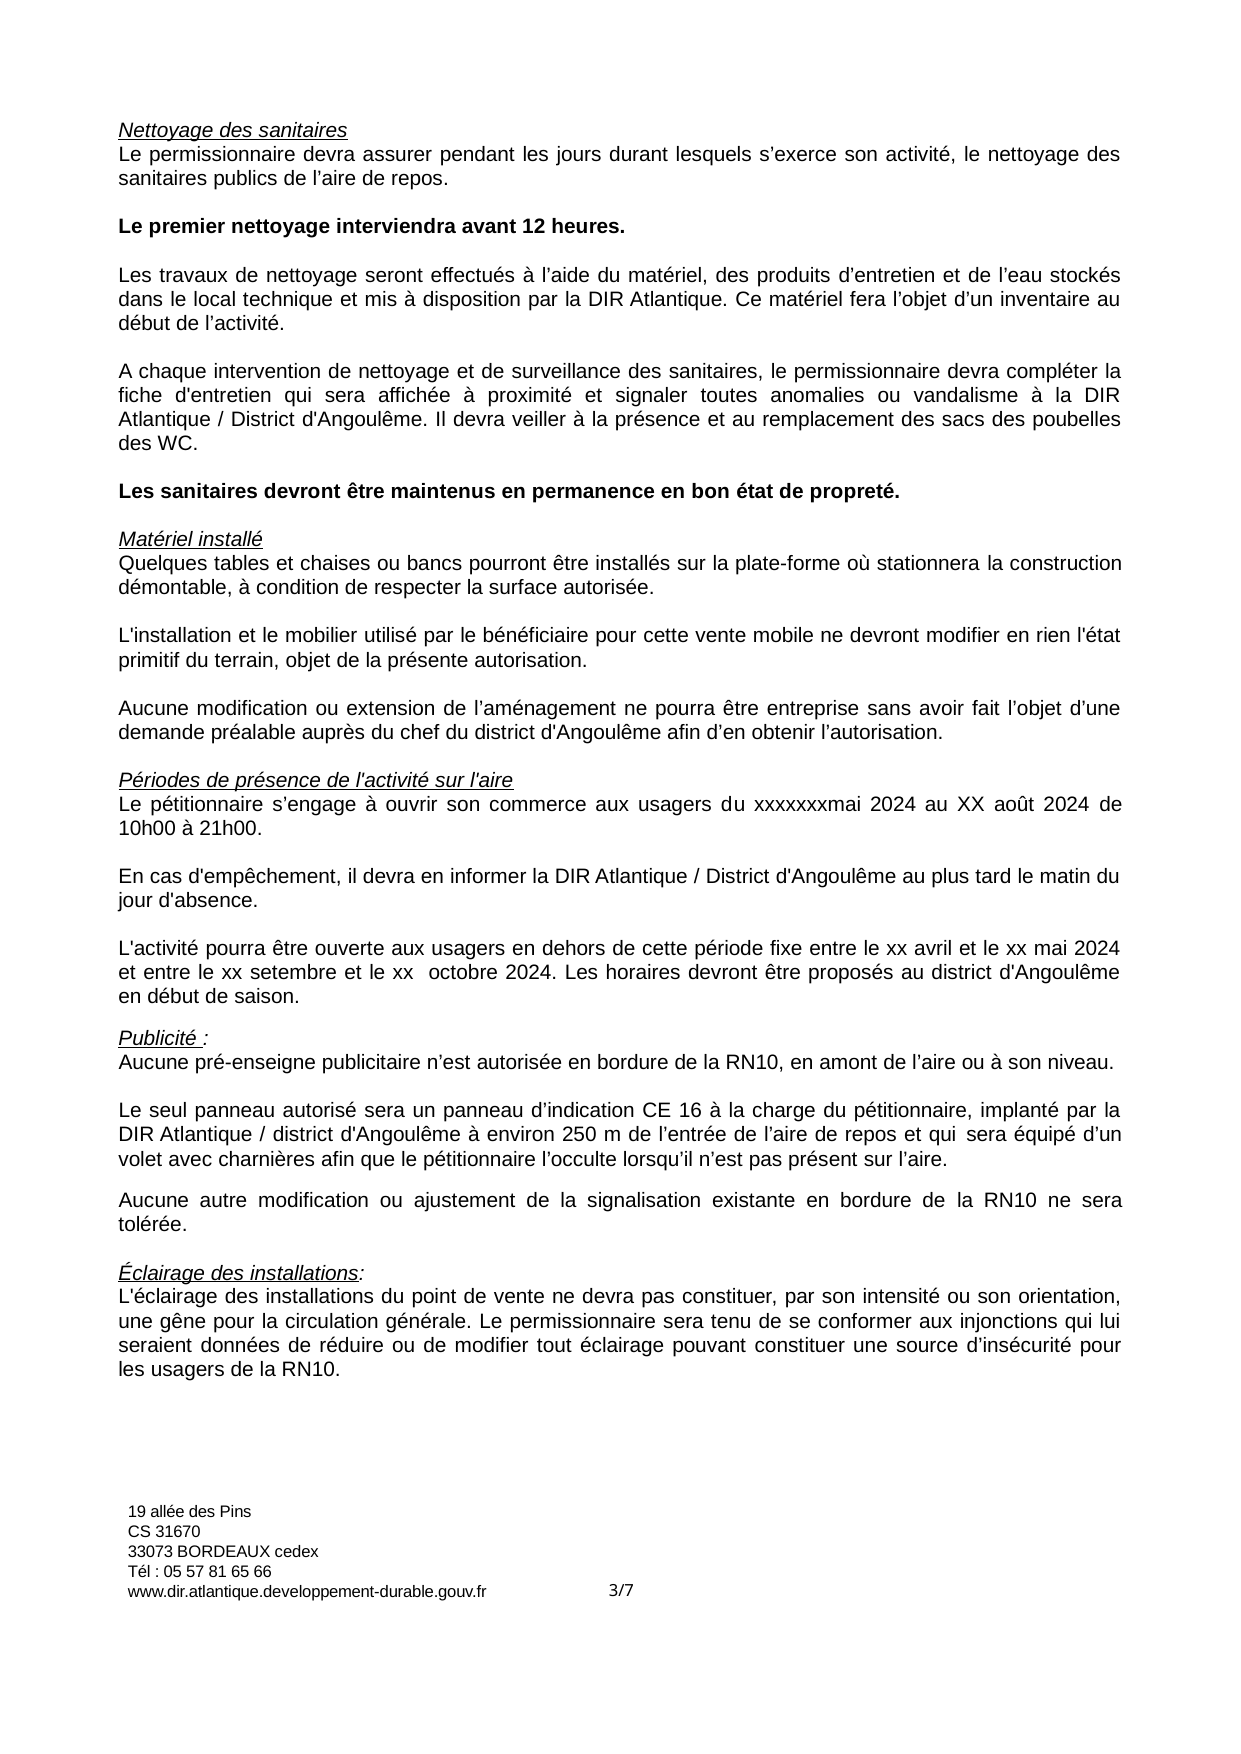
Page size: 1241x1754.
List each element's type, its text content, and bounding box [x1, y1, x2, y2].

text Aucune pré-enseigne publicitaire n’est autorisée en bordure de la RN10, en amont de l’aire ou à son niveau. [118, 1050, 1122, 1074]
text Publicité : [118, 1026, 1122, 1050]
text L'activité pourra être ouverte aux usagers en dehors de cette période fixe entre le xx avril et le xx mai 2024 et entre le xx setembre et le xx octobre 2024. Les horaires devront être proposés au district d'Angoulême en début de saison. [118, 936, 1122, 1008]
text L'éclairage des installations du point de vente ne devra pas constituer, par son intensité ou son orientation, une gêne pour la circulation générale. Le permissionnaire sera tenu de se conformer aux injonctions qui lui seraient données de réduire ou de modifier tout éclairage pouvant constituer une source d’insécurité pour les usagers de la RN10. [118, 1284, 1122, 1381]
text Aucune modification ou extension de l’aménagement ne pourra être entreprise sans avoir fait l’objet d’une demande préalable auprès du chef du district d'Angoulême afin d’en obtenir l’autorisation. [118, 696, 1122, 744]
text Les travaux de nettoyage seront effectués à l’aide du matériel, des produits d’entretien et de l’eau stockés dans le local technique et mis à disposition par la DIR Atlantique. Ce matériel fera l’objet d’un inventaire au début de l’activité. [118, 262, 1122, 335]
text Périodes de présence de l'activité sur l'aire [118, 768, 1122, 792]
text Éclairage des installations: [118, 1260, 1122, 1284]
text Le pétitionnaire s’engage à ouvrir son commerce aux usagers du xxxxxxxmai 2024 au XX août 2024 de 10h00 à 21h00. [118, 792, 1122, 864]
text Aucune autre modification ou ajustement de la signalisation existante en bordure de la RN10 ne sera tolérée. [118, 1188, 1122, 1236]
text Le permissionnaire devra assurer pendant les jours durant lesquels s’exerce son activité, le nettoyage des sanitaires publics de l’aire de repos. [118, 142, 1122, 190]
text Le premier nettoyage interviendra avant 12 heures. [118, 214, 1122, 238]
text En cas d'empêchement, il devra en informer la DIR Atlantique / District d'Angoulême au plus tard le matin du jour d'absence. [118, 864, 1122, 912]
text Les sanitaires devront être maintenus en permanence en bon état de propreté. [118, 479, 1122, 503]
text A chaque intervention de nettoyage et de surveillance des sanitaires, le permissionnaire devra compléter la fiche d'entretien qui sera affichée à proximité et signaler toutes anomalies ou vandalisme à la DIR Atlantique / District d'Angoulême. Il devra veiller à la présence et au remplacement des sacs des poubelles des WC. [118, 359, 1122, 455]
text L'installation et le mobilier utilisé par le bénéficiaire pour cette vente mobile ne devront modifier en rien l'état primitif du terrain, objet de la présente autorisation. [118, 623, 1122, 672]
text Quelques tables et chaises ou bancs pourront être installés sur la plate-forme où stationnera la construction démontable, à condition de respecter la surface autorisée. [118, 551, 1122, 599]
text Nettoyage des sanitaires [118, 118, 1122, 142]
text Matériel installé [118, 527, 1122, 551]
text Le seul panneau autorisé sera un panneau d’indication CE 16 à la charge du pétitionnaire, implanté par la DIR Atlantique / district d'Angoulême à environ 250 m de l’entrée de l’aire de repos et qui sera équipé d’un volet avec charnières afin que le pétitionnaire l’occulte lorsqu’il n’est pas présent sur l’aire. [118, 1098, 1122, 1171]
